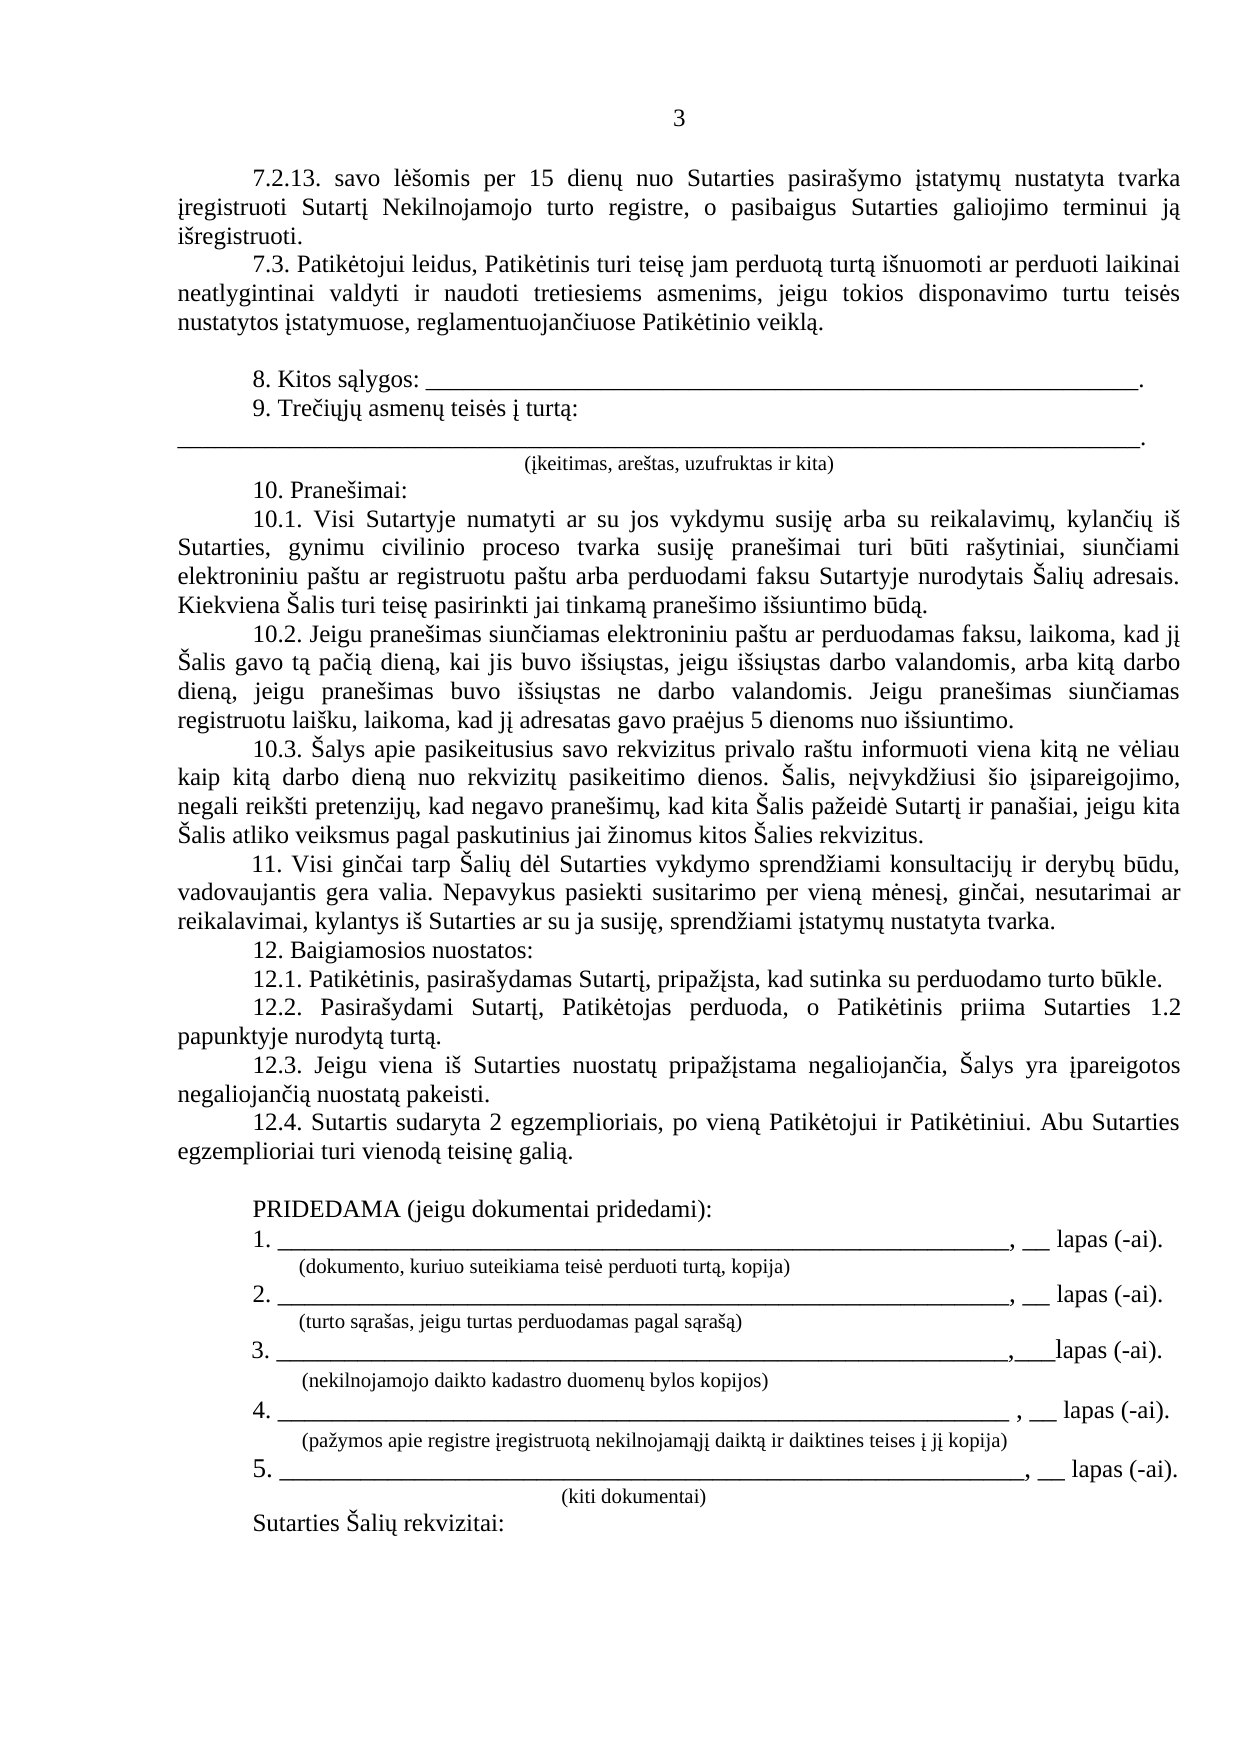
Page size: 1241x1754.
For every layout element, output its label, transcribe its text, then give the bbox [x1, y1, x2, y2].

text (kiti dokumentai) [177, 1484, 1181, 1508]
text 2. ______________________________________________________, __ lapas (-ai). [177, 1278, 1181, 1309]
text 5. _______________________________________________________, __ lapas (-ai). [177, 1453, 1181, 1484]
text Sutarties Šalių rekvizitai: [177, 1508, 1181, 1537]
text 8. Kitos sąlygos: _________________________________________________________. [177, 364, 1181, 393]
text (dokumento, kuriuo suteikiama teisė perduoti turtą, kopija) [177, 1253, 1181, 1278]
text 7.3. Patikėtojui leidus, Patikėtinis turi teisę jam perduotą turtą išnuomoti ar perduoti laikinai neatlygintinai valdyti ir naudoti tretiesiems asmenims, jeigu tokios disponavimo turtu teisės nustatytos įstatymuose, reglamentuojančiuose Patikėtinio veiklą. [177, 249, 1181, 336]
text 10.3. Šalys apie pasikeitusius savo rekvizitus privalo raštu informuoti viena kitą ne vėliau kaip kitą darbo dieną nuo rekvizitų pasikeitimo dienos. Šalis, neįvykdžiusi šio įsipareigojimo, negali reikšti pretenzijų, kad negavo pranešimų, kad kita Šalis pažeidė Sutartį ir panašiai, jeigu kita Šalis atliko veiksmus pagal paskutinius jai žinomus kitos Šalies rekvizitus. [177, 734, 1181, 849]
text (turto sąrašas, jeigu turtas perduodamas pagal sąrašą) [177, 1309, 1181, 1333]
text 3. ______________________________________________________,___lapas (-ai). [177, 1333, 1181, 1364]
text (pažymos apie registre įregistruotą nekilnojamąjį daiktą ir daiktines teises į jį kopija) [177, 1424, 1181, 1453]
text 9. Trečiųjų asmenų teisės į turtą: [177, 393, 1181, 422]
text 12.2. Pasirašydami Sutartį, Patikėtojas perduoda, o Patikėtinis priima Sutarties 1.2 papunktyje nurodytą turtą. [177, 992, 1181, 1050]
text 12.1. Patikėtinis, pasirašydamas Sutartį, pripažįsta, kad sutinka su perduodamo turto būkle. [177, 964, 1181, 992]
text _____________________________________________________________________________. [177, 422, 1181, 451]
text 1. ______________________________________________________, __ lapas (-ai). [177, 1222, 1181, 1253]
text 12.4. Sutartis sudaryta 2 egzemplioriais, po vieną Patikėtojui ir Patikėtiniui. Abu Sutarties egzemplioriai turi vienodą teisinę galią. [177, 1107, 1181, 1165]
text 12. Baigiamosios nuostatos: [177, 935, 1181, 964]
text 4. ______________________________________________________ , __ lapas (-ai). [177, 1393, 1181, 1424]
text 10.2. Jeigu pranešimas siunčiamas elektroniniu paštu ar perduodamas faksu, laikoma, kad jį Šalis gavo tą pačią dieną, kai jis buvo išsiųstas, jeigu išsiųstas darbo valandomis, arba kitą darbo dieną, jeigu pranešimas buvo išsiųstas ne darbo valandomis. Jeigu pranešimas siunčiamas registruotu laišku, laikoma, kad jį adresatas gavo praėjus 5 dienoms nuo išsiuntimo. [177, 619, 1181, 734]
text 10. Pranešimai: [177, 475, 1181, 504]
text 10.1. Visi Sutartyje numatyti ar su jos vykdymu susiję arba su reikalavimų, kylančių iš Sutarties, gynimu civilinio proceso tvarka susiję pranešimai turi būti rašytiniai, siunčiami elektroniniu paštu ar registruotu paštu arba perduodami faksu Sutartyje nurodytais Šalių adresais. Kiekviena Šalis turi teisę pasirinkti jai tinkamą pranešimo išsiuntimo būdą. [177, 504, 1181, 619]
text 12.3. Jeigu viena iš Sutarties nuostatų pripažįstama negaliojančia, Šalys yra įpareigotos negaliojančią nuostatą pakeisti. [177, 1050, 1181, 1107]
text 7.2.13. savo lėšomis per 15 dienų nuo Sutarties pasirašymo įstatymų nustatyta tvarka įregistruoti Sutartį Nekilnojamojo turto registre, o pasibaigus Sutarties galiojimo terminui ją išregistruoti. [177, 163, 1181, 249]
text (įkeitimas, areštas, uzufruktas ir kita) [177, 451, 1181, 475]
text PRIDEDAMA (jeigu dokumentai pridedami): [177, 1194, 1181, 1222]
text 11. Visi ginčai tarp Šalių dėl Sutarties vykdymo sprendžiami konsultacijų ir derybų būdu, vadovaujantis gera valia. Nepavykus pasiekti susitarimo per vieną mėnesį, ginčai, nesutarimai ar reikalavimai, kylantys iš Sutarties ar su ja susiję, sprendžiami įstatymų nustatyta tvarka. [177, 849, 1181, 935]
text (nekilnojamojo daikto kadastro duomenų bylos kopijos) [177, 1364, 1181, 1393]
